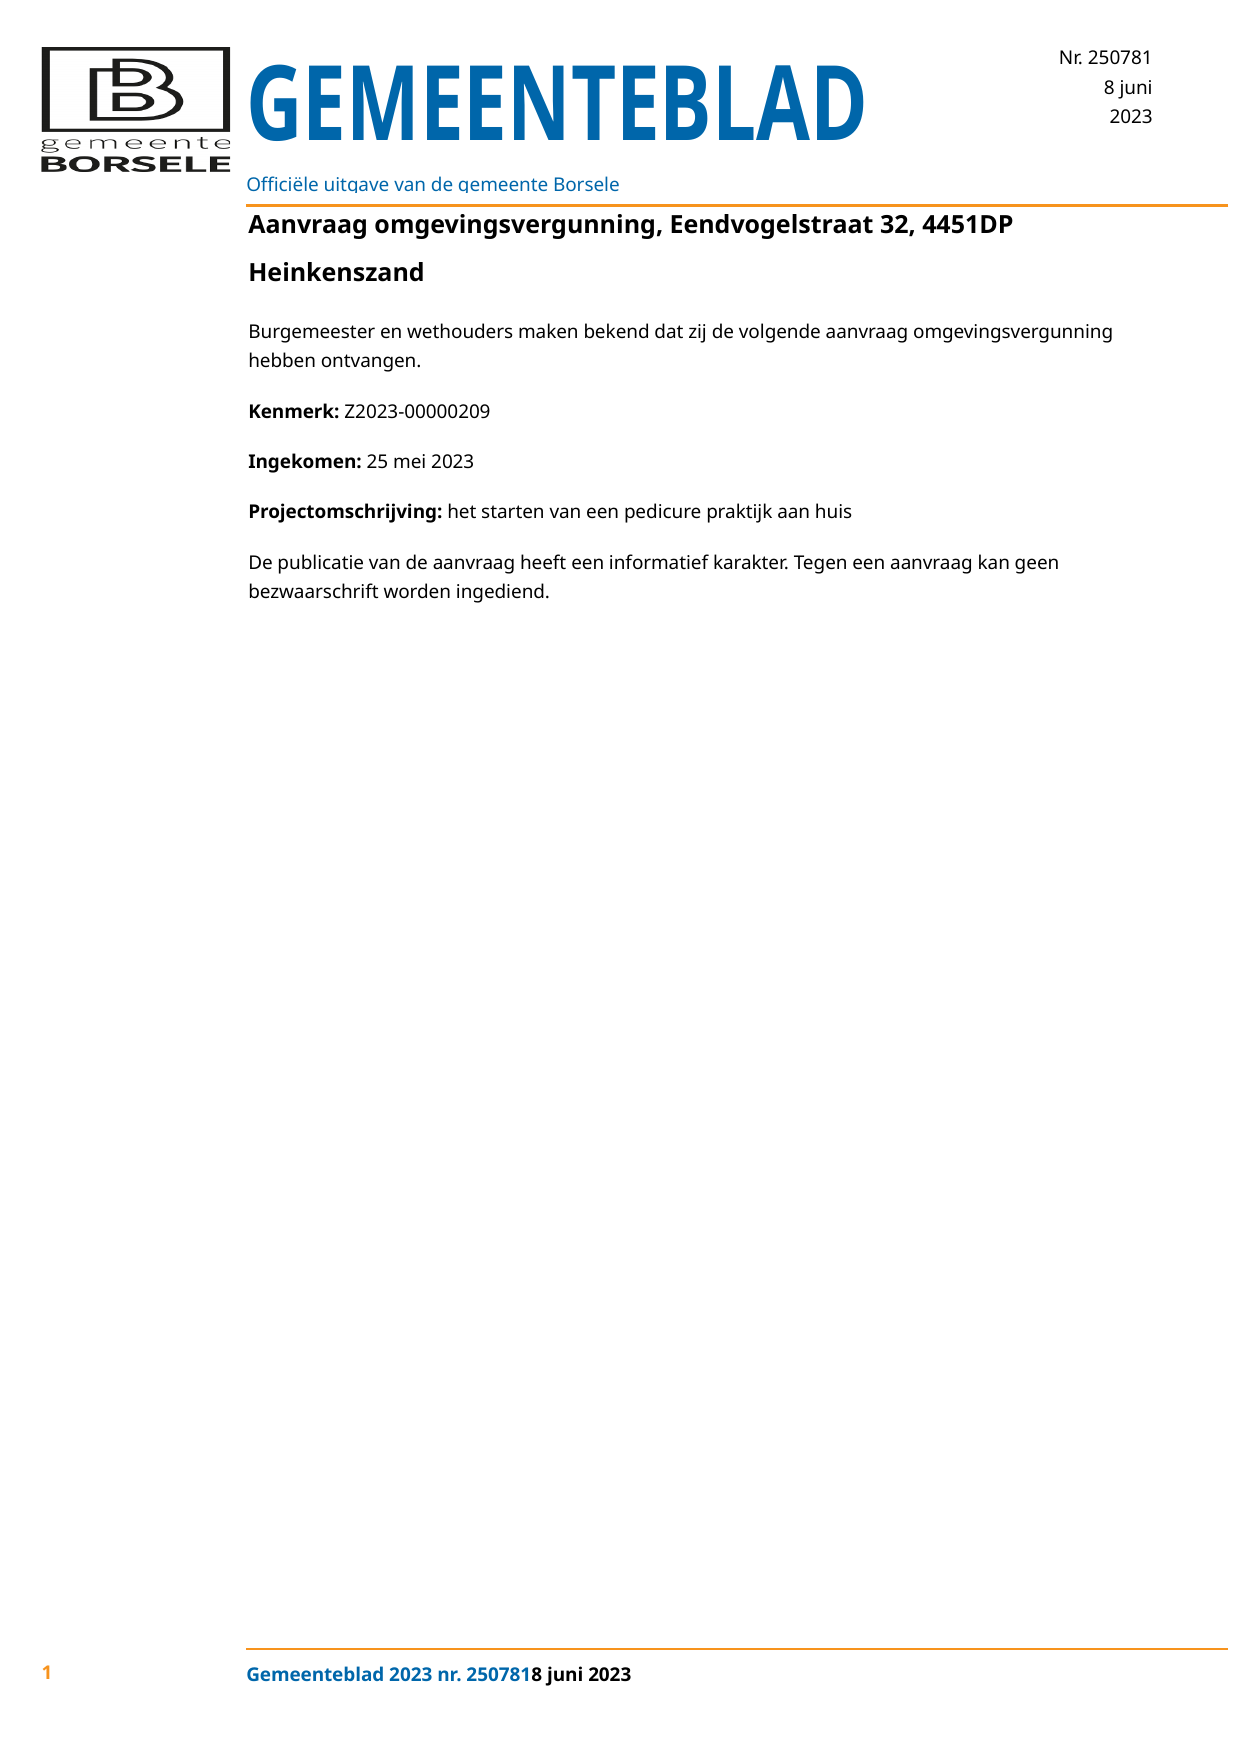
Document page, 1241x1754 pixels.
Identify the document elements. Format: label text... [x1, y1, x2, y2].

text Burgemeester en wethouders maken bekend dat zij de volgende aanvraag omgevingsvergunning hebben ontvangen. [248, 318, 1152, 373]
text Ingekomen: 25 mei 2023 [248, 448, 1152, 474]
picture [41, 47, 231, 172]
text De publicatie van de aanvraag heeft een informatief karakter. Tegen een aanvraag kan geen bezwaarschrift worden ingediend. [248, 549, 1152, 604]
text Projectomschrijving: het starten van een pedicure praktijk aan huis [248, 499, 1152, 524]
text Kenmerk: Z2023-00000209 [248, 398, 1152, 424]
text Aanvraag omgevingsvergunning, Eendvogelstraat 32, 4451DP Heinkenszand [248, 207, 1152, 288]
